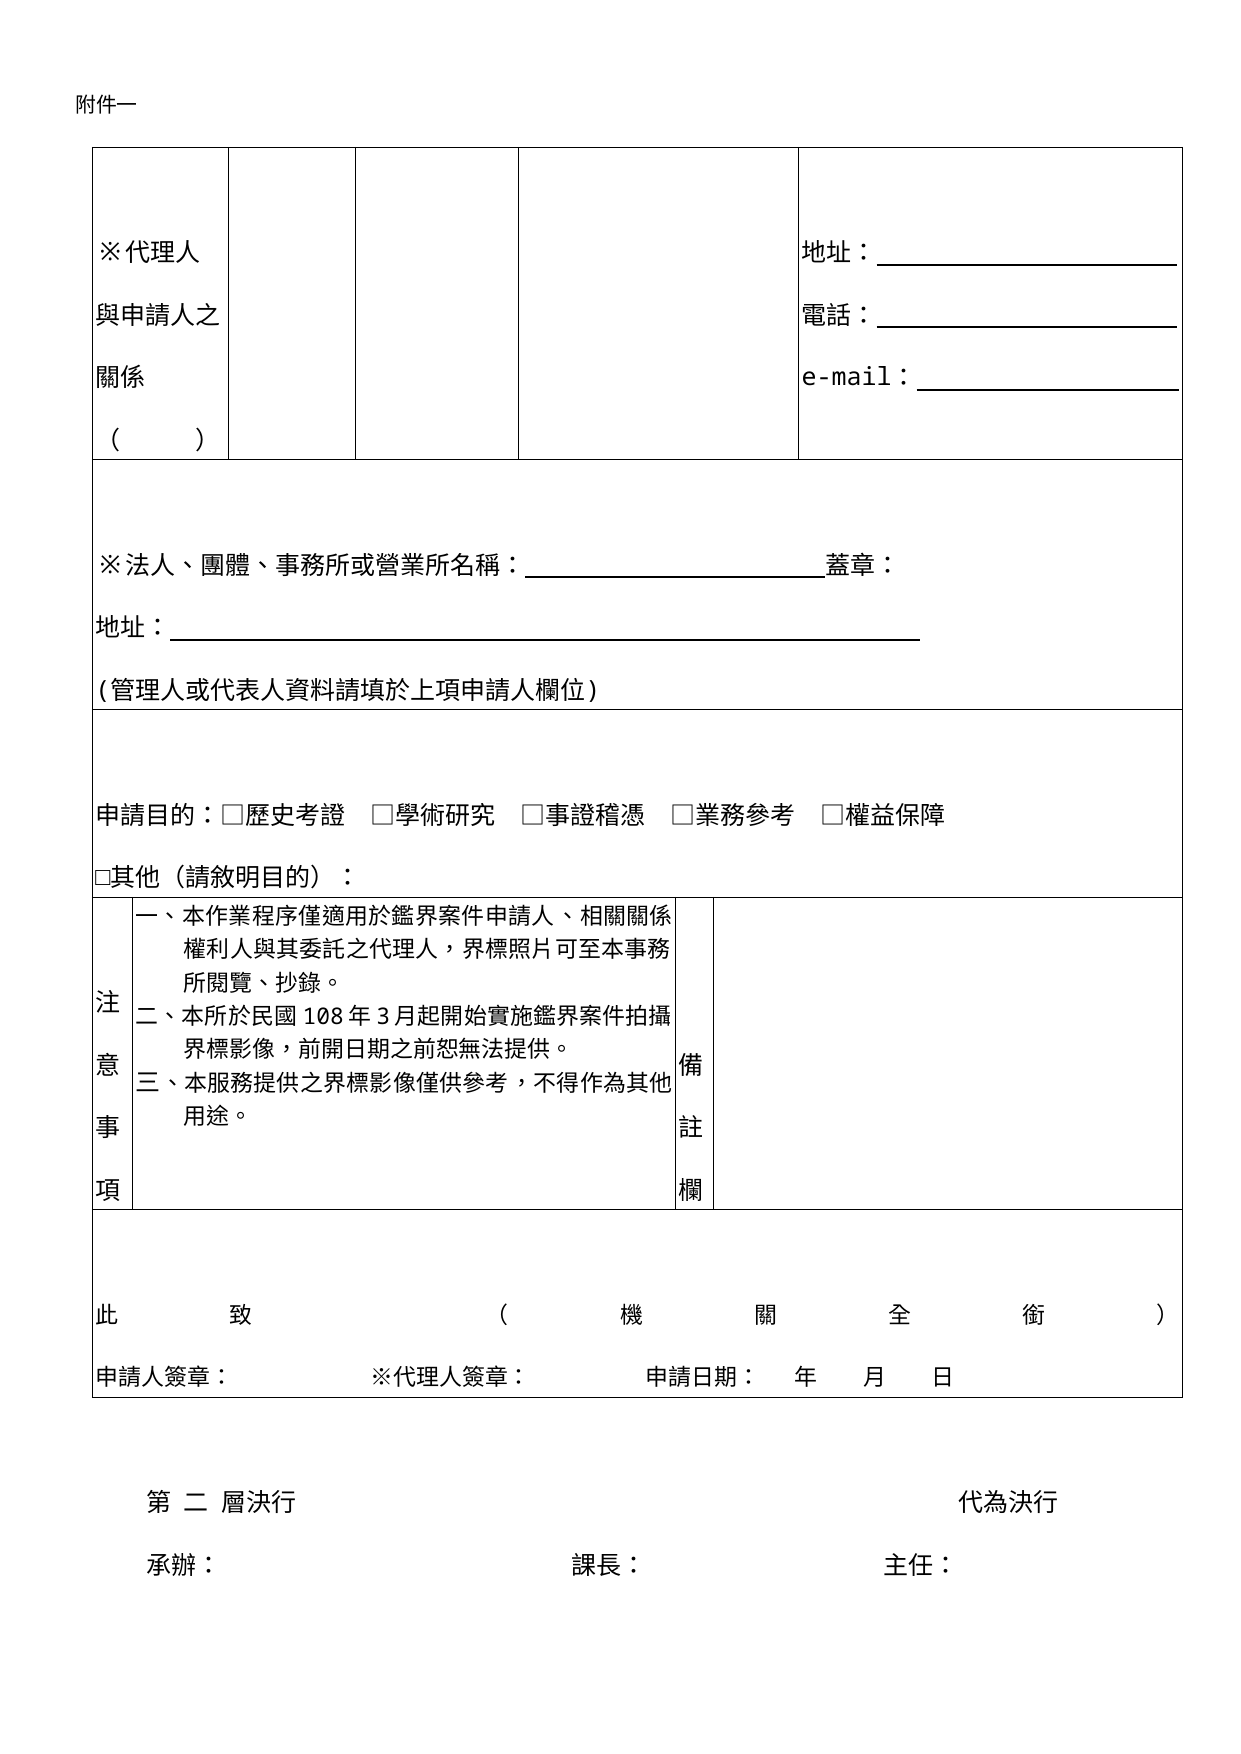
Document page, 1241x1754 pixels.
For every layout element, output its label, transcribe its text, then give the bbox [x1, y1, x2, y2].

table_cell 地址： 電話： e-mail： [799, 148, 1182, 459]
text 承辦： 課長： 主任： [133, 1522, 1200, 1584]
table_cell 注意事項 [93, 898, 132, 1209]
table_cell 申請目的：□歷史考證 □學術研究 □事證稽憑 □業務參考 □權益保障 □其他（請敘明目的）： [93, 710, 1182, 897]
table_cell 備註欄 [676, 898, 713, 1209]
table_cell 此致 （機關全銜） 申請人簽章： ※代理人簽章： 申請日期： 年 月 日 [93, 1210, 1182, 1397]
table_cell ※代理人 與申請人之關係 （ ） [93, 148, 228, 459]
table_cell [229, 148, 355, 459]
table_cell 一、本作業程序僅適用於鑑界案件申請人、相關關係權利人與其委託之代理人，界標照片可至本事務所閱覽、抄錄。 二、本所於民國108年3月起開始實施鑑界案件拍攝界標影像，前開日期之前恕無法提供。 三、本服務提供之界標影像僅供參考，不得作為其他用途。 [133, 898, 675, 1209]
table_cell [519, 148, 798, 459]
table_cell [714, 898, 1182, 1209]
table_cell ※法人、團體、事務所或營業所名稱： 蓋章： 地址： (管理人或代表人資料請填於上項申請人欄位) [93, 460, 1182, 709]
table_cell [356, 148, 518, 459]
text 第 二 層決行 代為決行 [133, 1459, 1200, 1522]
